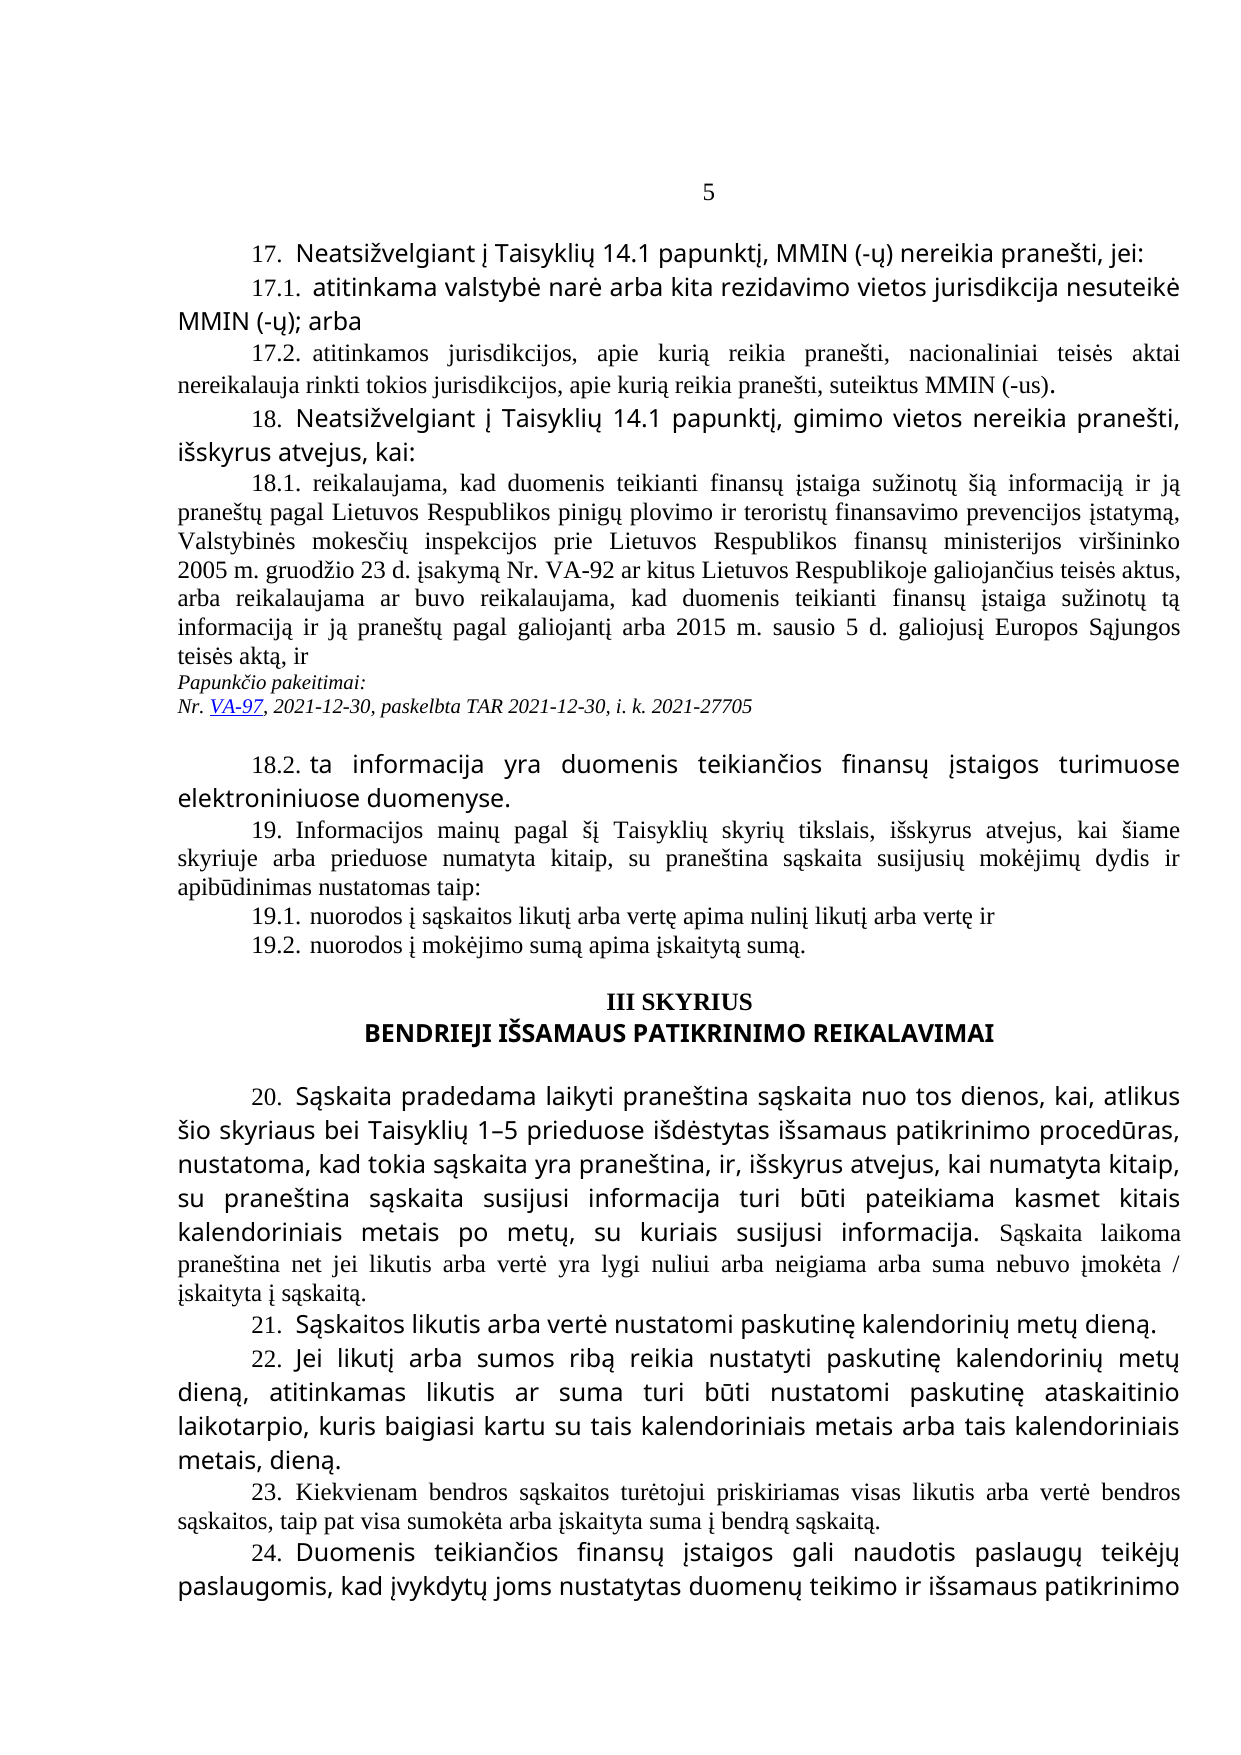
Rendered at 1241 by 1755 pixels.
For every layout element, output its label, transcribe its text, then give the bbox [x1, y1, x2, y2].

text 17. Neatsižvelgiant į Taisyklių 14.1 papunktį, MMIN (-ų) nereikia pranešti, jei: [177, 235, 1181, 269]
text III SKYRIUS [177, 987, 1181, 1016]
text 18.1. reikalaujama, kad duomenis teikianti finansų įstaiga sužinotų šią informaciją ir ją praneštų pagal Lietuvos Respublikos pinigų plovimo ir teroristų finansavimo prevencijos įstatymą, Valstybinės mokesčių inspekcijos prie Lietuvos Respublikos finansų ministerijos viršininko 2005 m. gruodžio 23 d. įsakymą Nr. VA-92 ar kitus Lietuvos Respublikoje galiojančius teisės aktus, arba reikalaujama ar buvo reikalaujama, kad duomenis teikianti finansų įstaiga sužinotų tą informaciją ir ją praneštų pagal galiojantį arba 2015 m. sausio 5 d. galiojusį Europos Sąjungos teisės aktą, ir [177, 468, 1181, 670]
text 18. Neatsižvelgiant į Taisyklių 14.1 papunktį, gimimo vietos nereikia pranešti, išskyrus atvejus, kai: [177, 400, 1181, 468]
text 19. Informacijos mainų pagal šį Taisyklių skyrių tikslais, išskyrus atvejus, kai šiame skyriuje arba prieduose numatyta kitaip, su praneština sąskaita susijusių mokėjimų dydis ir apibūdinimas nustatomas taip: [177, 815, 1181, 901]
text Nr. VA-97, 2021-12-30, paskelbta TAR 2021-12-30, i. k. 2021-27705 [177, 694, 1181, 718]
text BENDRIEJI IŠSAMAUS PATIKRINIMO REIKALAVIMAI [177, 1016, 1181, 1050]
text 23. Kiekvienam bendros sąskaitos turėtojui priskiriamas visas likutis arba vertė bendros sąskaitos, taip pat visa sumokėta arba įskaityta suma į bendrą sąskaitą. [177, 1477, 1181, 1534]
text 24. Duomenis teikiančios finansų įstaigos gali naudotis paslaugų teikėjų paslaugomis, kad įvykdytų joms nustatytas duomenų teikimo ir išsamaus patikrinimo [177, 1534, 1181, 1603]
text 22. Jei likutį arba sumos ribą reikia nustatyti paskutinę kalendorinių metų dieną, atitinkamas likutis ar suma turi būti nustatomi paskutinę ataskaitinio laikotarpio, kuris baigiasi kartu su tais kalendoriniais metais arba tais kalendoriniais metais, dieną. [177, 1341, 1181, 1477]
text 18.2. ta informacija yra duomenis teikiančios finansų įstaigos turimuose elektroniniuose duomenyse. [177, 747, 1181, 815]
text 21. Sąskaitos likutis arba vertė nustatomi paskutinę kalendorinių metų dieną. [177, 1307, 1181, 1341]
text 20. Sąskaita pradedama laikyti praneština sąskaita nuo tos dienos, kai, atlikus šio skyriaus bei Taisyklių 1–5 prieduose išdėstytas išsamaus patikrinimo procedūras, nustatoma, kad tokia sąskaita yra praneština, ir, išskyrus atvejus, kai numatyta kitaip, su praneština sąskaita susijusi informacija turi būti pateikiama kasmet kitais kalendoriniais metais po metų, su kuriais susijusi informacija. Sąskaita laikoma praneština net jei likutis arba vertė yra lygi nuliui arba neigiama arba suma nebuvo įmokėta / įskaityta į sąskaitą. [177, 1079, 1181, 1307]
text 19.2. nuorodos į mokėjimo sumą apima įskaitytą sumą. [251, 930, 1181, 958]
text 17.2. atitinkamos jurisdikcijos, apie kurią reikia pranešti, nacionaliniai teisės aktai nereikalauja rinkti tokios jurisdikcijos, apie kurią reikia pranešti, suteiktus MMIN (-us). [177, 338, 1181, 400]
text Papunkčio pakeitimai: [177, 670, 1181, 694]
text 19.1. nuorodos į sąskaitos likutį arba vertę apima nulinį likutį arba vertę ir [251, 901, 1181, 930]
text 17.1. atitinkama valstybė narė arba kita rezidavimo vietos jurisdikcija nesuteikė MMIN (-ų); arba [177, 269, 1181, 338]
